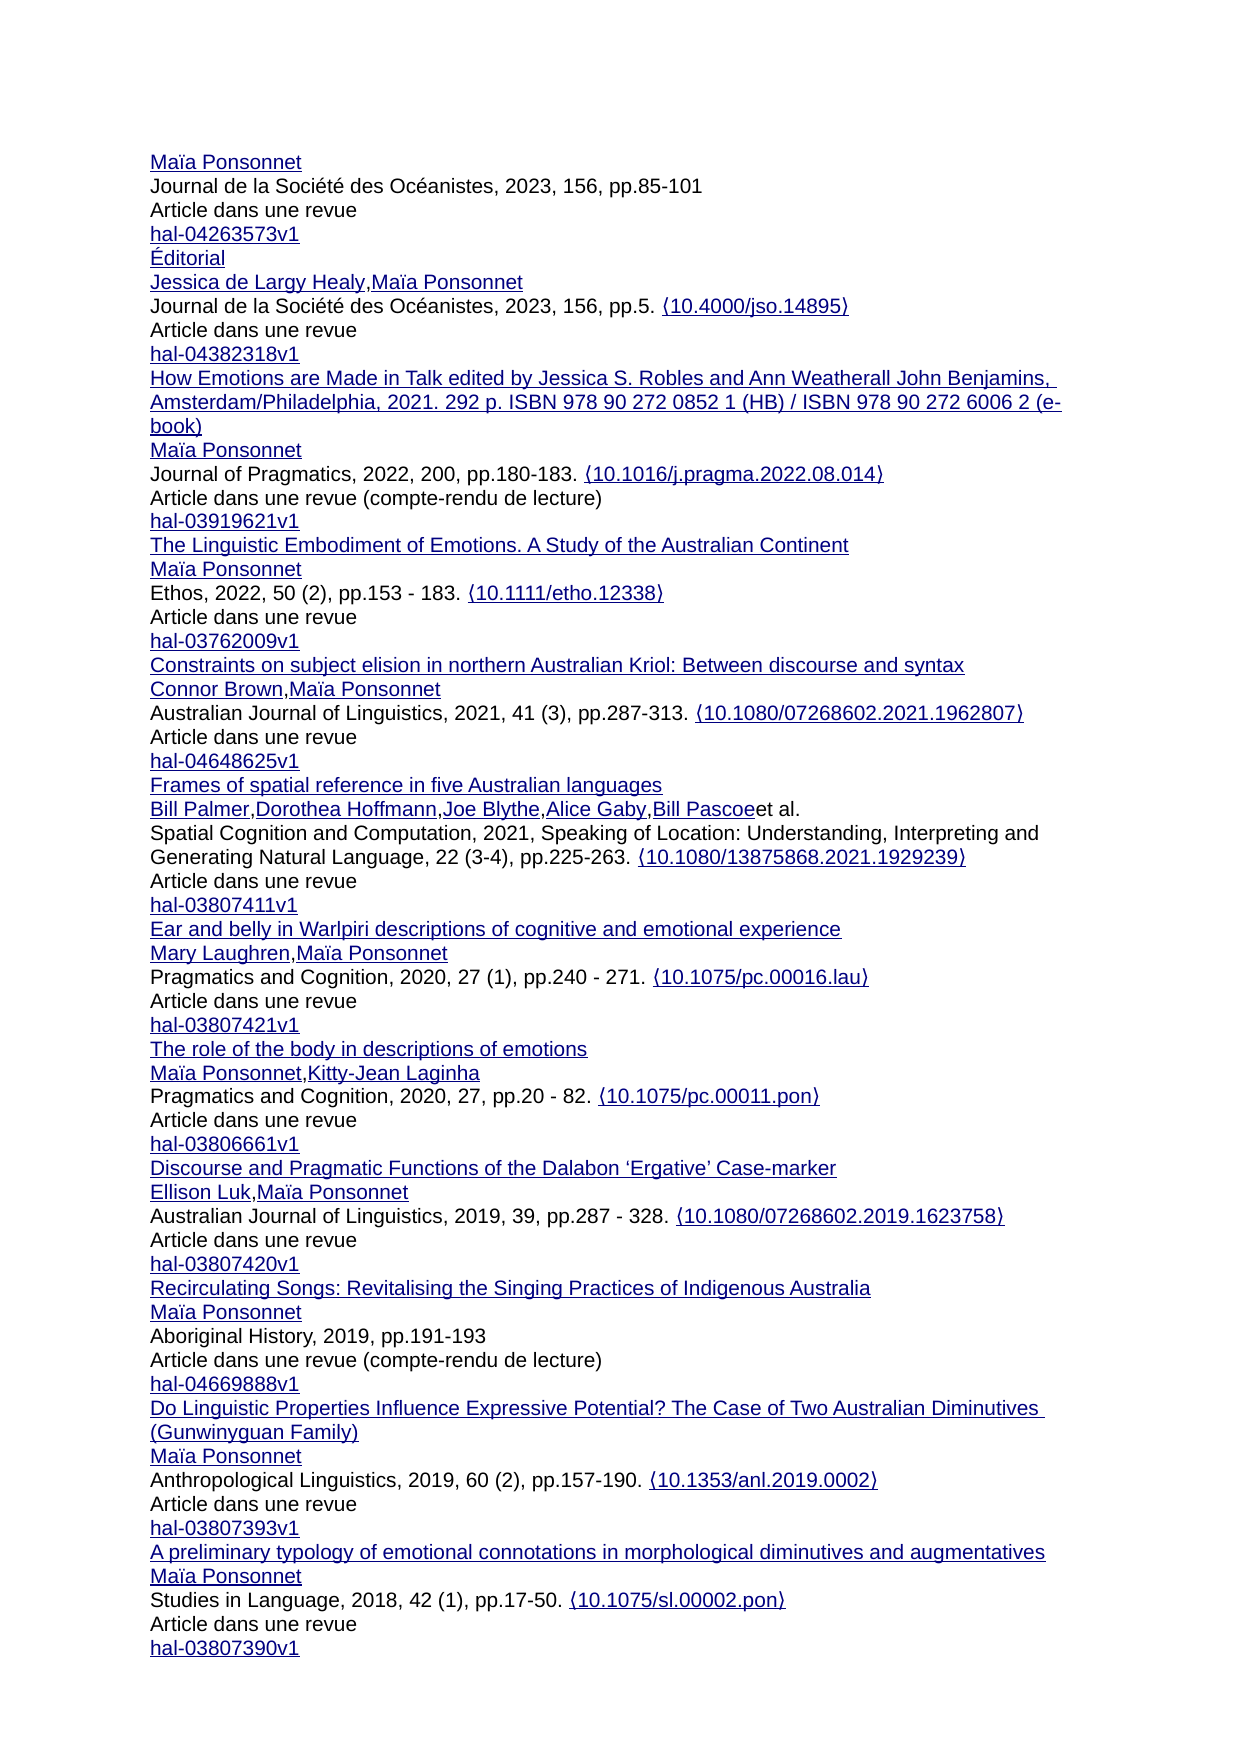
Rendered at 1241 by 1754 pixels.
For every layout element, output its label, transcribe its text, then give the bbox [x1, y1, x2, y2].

table_cell Éditorial Jessica de Largy Healy,Maïa Ponsonnet Journal de la Société des Océanistes, 2023, 156, pp.5. ⟨10.4000/jso.14895⟩ Article dans une revue hal-04382318v1 [150, 246, 1090, 366]
table_cell Recirculating Songs: Revitalising the Singing Practices of Indigenous Australia Maïa Ponsonnet Aboriginal History, 2019, pp.191-193 Article dans une revue (compte-rendu de lecture) hal-04669888v1 [150, 1276, 1090, 1396]
table_cell A preliminary typology of emotional connotations in morphological diminutives and augmentatives Maïa Ponsonnet Studies in Language, 2018, 42 (1), pp.17-50. ⟨10.1075/sl.00002.pon⟩ Article dans une revue hal-03807390v1 [150, 1540, 1090, 1659]
table_cell Ear and belly in Warlpiri descriptions of cognitive and emotional experience Mary Laughren,Maïa Ponsonnet Pragmatics and Cognition, 2020, 27 (1), pp.240 - 271. ⟨10.1075/pc.00016.lau⟩ Article dans une revue hal-03807421v1 [150, 917, 1090, 1036]
table_cell The Linguistic Embodiment of Emotions. A Study of the Australian Continent Maïa Ponsonnet Ethos, 2022, 50 (2), pp.153 - 183. ⟨10.1111/etho.12338⟩ Article dans une revue hal-03762009v1 [150, 533, 1090, 653]
table_cell Maïa Ponsonnet Journal de la Société des Océanistes, 2023, 156, pp.85-101 Article dans une revue hal-04263573v1 [150, 150, 1090, 246]
table_cell Discourse and Pragmatic Functions of the Dalabon ‘Ergative’ Case-marker Ellison Luk,Maïa Ponsonnet Australian Journal of Linguistics, 2019, 39, pp.287 - 328. ⟨10.1080/07268602.2019.1623758⟩ Article dans une revue hal-03807420v1 [150, 1156, 1090, 1276]
table_cell Frames of spatial reference in five Australian languages Bill Palmer,Dorothea Hoffmann,Joe Blythe,Alice Gaby,Bill Pascoeet al. Spatial Cognition and Computation, 2021, Speaking of Location: Understanding, Interpreting and Generating Natural Language, 22 (3-4), pp.225-263. ⟨10.1080/13875868.2021.1929239⟩ Article dans une revue hal-03807411v1 [150, 773, 1090, 917]
table_cell The role of the body in descriptions of emotions Maïa Ponsonnet,Kitty-Jean Laginha Pragmatics and Cognition, 2020, 27, pp.20 - 82. ⟨10.1075/pc.00011.pon⟩ Article dans une revue hal-03806661v1 [150, 1036, 1090, 1156]
table_cell Constraints on subject elision in northern Australian Kriol: Between discourse and syntax Connor Brown,Maïa Ponsonnet Australian Journal of Linguistics, 2021, 41 (3), pp.287-313. ⟨10.1080/07268602.2021.1962807⟩ Article dans une revue hal-04648625v1 [150, 653, 1090, 773]
table_cell Do Linguistic Properties Influence Expressive Potential? The Case of Two Australian Diminutives (Gunwinyguan Family) Maïa Ponsonnet Anthropological Linguistics, 2019, 60 (2), pp.157-190. ⟨10.1353/anl.2019.0002⟩ Article dans une revue hal-03807393v1 [150, 1396, 1090, 1539]
table_cell How Emotions are Made in Talk edited by Jessica S. Robles and Ann Weatherall John Benjamins, Amsterdam/Philadelphia, 2021. 292 p. ISBN 978 90 272 0852 1 (HB) / ISBN 978 90 272 6006 2 (e-book) Maïa Ponsonnet Journal of Pragmatics, 2022, 200, pp.180-183. ⟨10.1016/j.pragma.2022.08.014⟩ Article dans une revue (compte-rendu de lecture) hal-03919621v1 [150, 366, 1090, 533]
